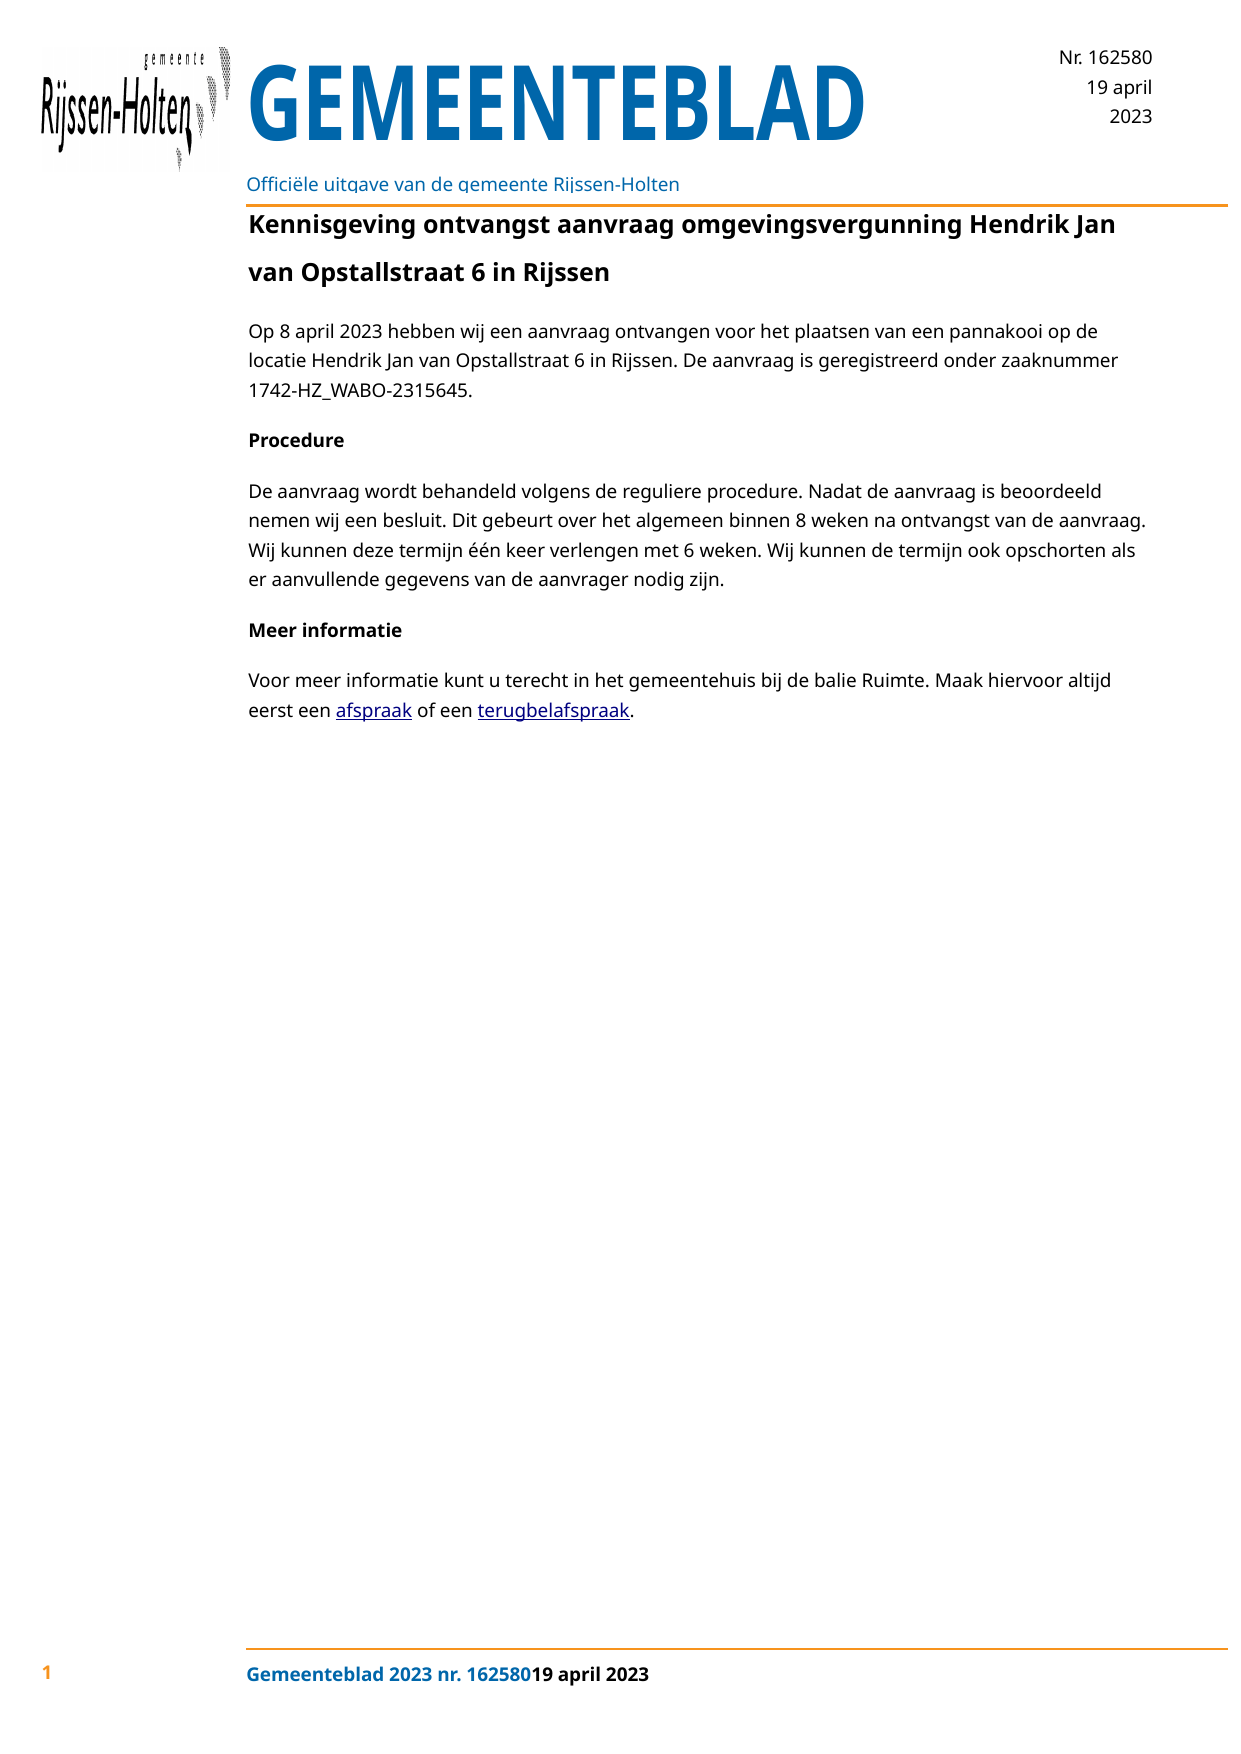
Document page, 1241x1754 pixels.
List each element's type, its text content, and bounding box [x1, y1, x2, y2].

text Op 8 april 2023 hebben wij een aanvraag ontvangen voor het plaatsen van een pannakooi op de locatie Hendrik Jan van Opstallstraat 6 in Rijssen. De aanvraag is geregistreerd onder zaaknummer 1742-HZ_WABO-2315645. [248, 318, 1152, 403]
text Meer informatie [248, 617, 1152, 643]
text Procedure [248, 427, 1152, 453]
text De aanvraag wordt behandeld volgens de reguliere procedure. Nadat de aanvraag is beoordeeld nemen wij een besluit. Dit gebeurt over het algemeen binnen 8 weken na ontvangst van de aanvraag. Wij kunnen deze termijn één keer verlengen met 6 weken. Wij kunnen de termijn ook opschorten als er aanvullende gegevens van de aanvrager nodig zijn. [248, 478, 1152, 592]
picture [41, 47, 231, 172]
text Voor meer informatie kunt u terecht in het gemeentehuis bij de balie Ruimte. Maak hiervoor altijd eerst een afspraak of een terugbelafspraak. [248, 667, 1152, 723]
text Kennisgeving ontvangst aanvraag omgevingsvergunning Hendrik Jan van Opstallstraat 6 in Rijssen [248, 207, 1152, 288]
